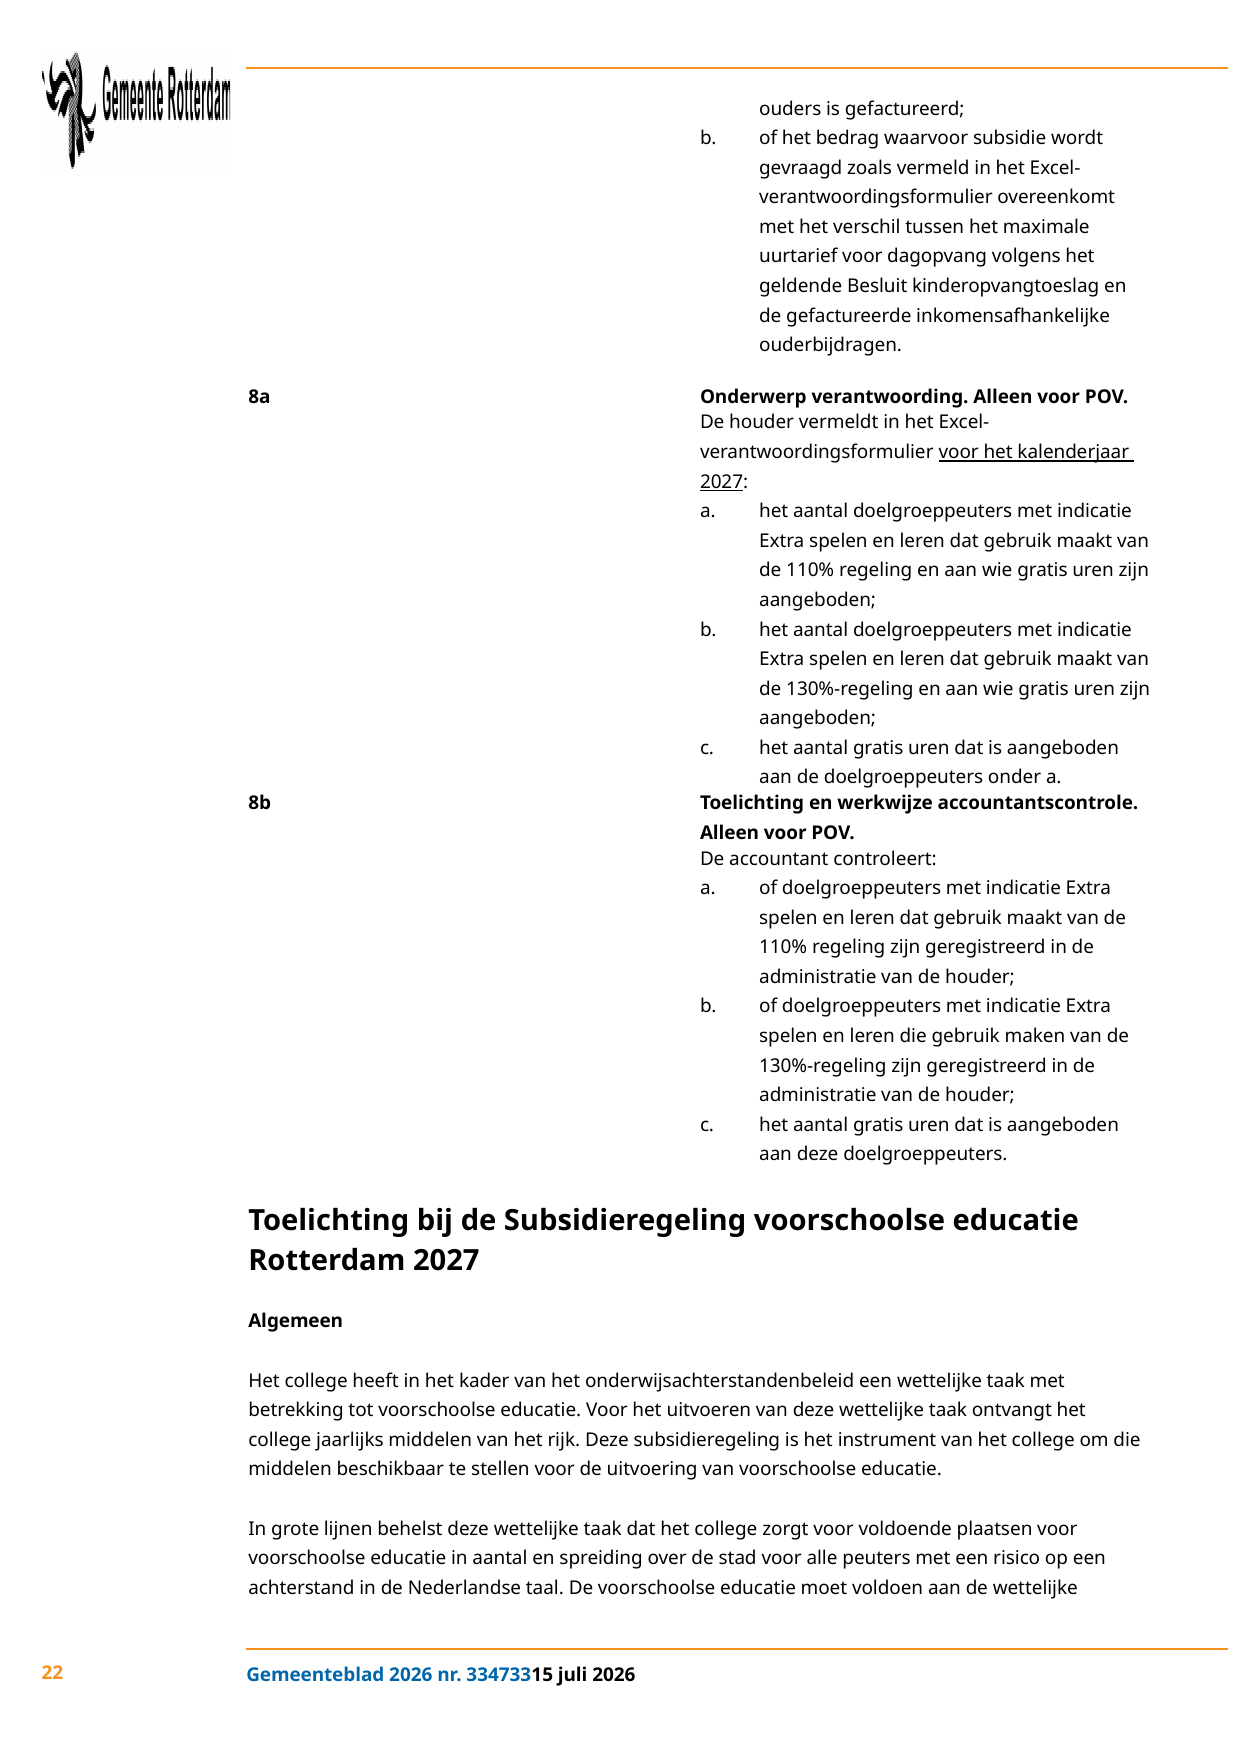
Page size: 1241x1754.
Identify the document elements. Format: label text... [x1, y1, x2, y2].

table_cell 8a [248, 383, 700, 409]
table_cell [248, 357, 700, 383]
table_cell [248, 95, 700, 357]
text Toelichting bij de Subsidieregeling voorschoolse educatie Rotterdam 2027 [248, 1199, 1152, 1278]
table_cell De houder vermeldt in het Excel-verantwoordingsformulier voor het kalenderjaar 2027: het aantal doelgroeppeuters met indicatie Extra spelen en leren dat gebruik maakt van de 110% regeling en aan wie gratis uren zijn aangeboden; het aantal doelgroeppeuters met indicatie Extra spelen en leren dat gebruik maakt van de 130%-regeling en aan wie gratis uren zijn aangeboden; het aantal gratis uren dat is aangeboden aan de doelgroeppeuters onder a. [700, 409, 1152, 789]
table_cell Toelichting en werkwijze accountantscontrole. Alleen voor POV. [700, 789, 1152, 845]
text Algemeen [248, 1308, 1152, 1333]
table_cell Onderwerp verantwoording. Alleen voor POV. [700, 383, 1152, 409]
table_cell [248, 409, 700, 789]
table_cell [248, 845, 700, 1166]
text Het college heeft in het kader van het onderwijsachterstandenbeleid een wettelijke taak met betrekking tot voorschoolse educatie. Voor het uitvoeren van deze wettelijke taak ontvangt het college jaarlijks middelen van het rijk. Deze subsidieregeling is het instrument van het college om die middelen beschikbaar te stellen voor de uitvoering van voorschoolse educatie. [248, 1367, 1152, 1481]
table_cell ouders is gefactureerd; of het bedrag waarvoor subsidie wordt gevraagd zoals vermeld in het Excel-verantwoordingsformulier overeenkomt met het verschil tussen het maximale uurtarief voor dagopvang volgens het geldende Besluit kinderopvangtoeslag en de gefactureerde inkomensafhankelijke ouderbijdragen. [700, 95, 1152, 357]
table_cell [700, 357, 1152, 383]
text In grote lijnen behelst deze wettelijke taak dat het college zorgt voor voldoende plaatsen voor voorschoolse educatie in aantal en spreiding over de stad voor alle peuters met een risico op een achterstand in de Nederlandse taal. De voorschoolse educatie moet voldoen aan de wettelijke [248, 1515, 1152, 1599]
picture [41, 47, 231, 172]
table_cell 8b [248, 789, 700, 845]
table_cell De accountant controleert: of doelgroeppeuters met indicatie Extra spelen en leren dat gebruik maakt van de 110% regeling zijn geregistreerd in de administratie van de houder; of doelgroeppeuters met indicatie Extra spelen en leren die gebruik maken van de 130%-regeling zijn geregistreerd in de administratie van de houder; het aantal gratis uren dat is aangeboden aan deze doelgroeppeuters. [700, 845, 1152, 1166]
